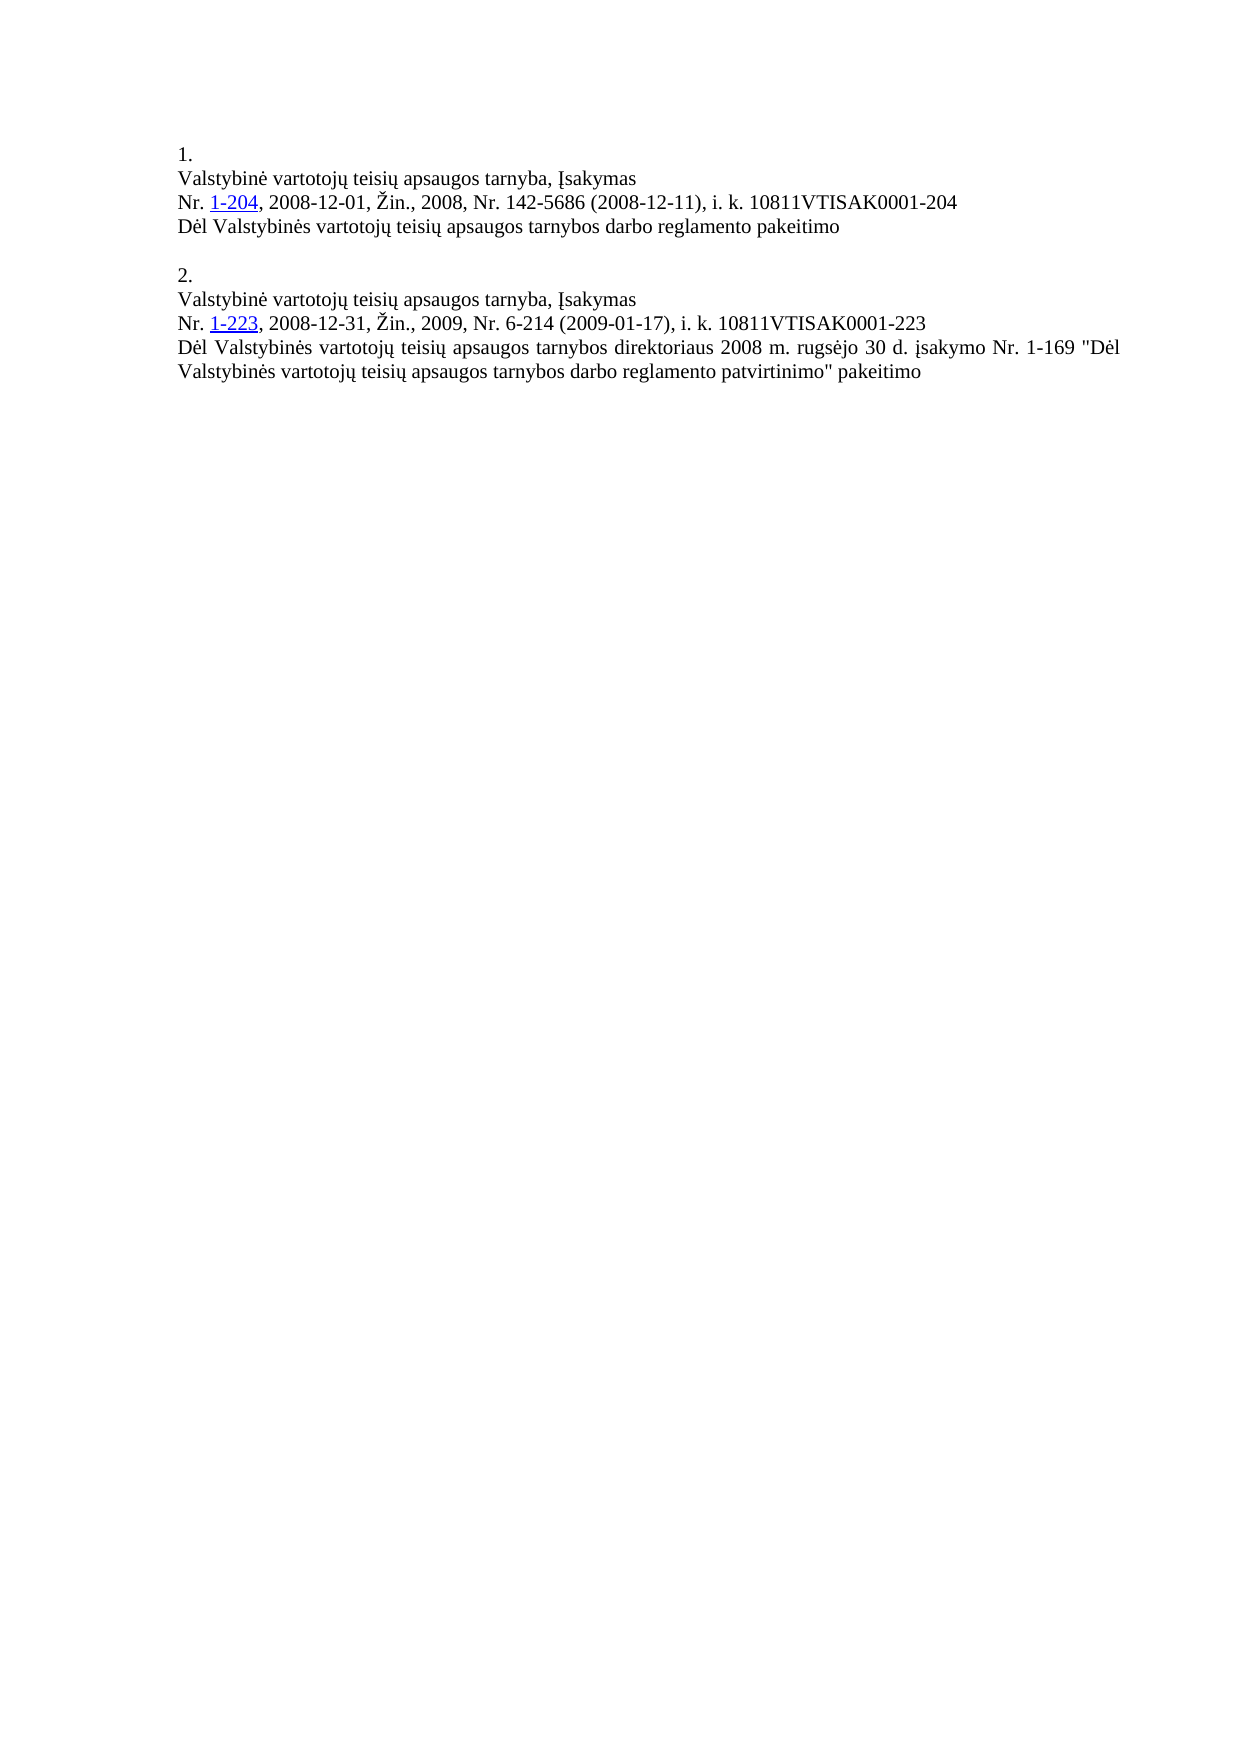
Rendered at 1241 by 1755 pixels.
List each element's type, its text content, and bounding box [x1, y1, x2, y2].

text Nr. 1-204, 2008-12-01, Žin., 2008, Nr. 142-5686 (2008-12-11), i. k. 10811VTISAK0001-204 [177, 190, 1122, 214]
text Valstybinė vartotojų teisių apsaugos tarnyba, Įsakymas [177, 166, 1122, 190]
text Valstybinė vartotojų teisių apsaugos tarnyba, Įsakymas [177, 287, 1122, 311]
text Dėl Valstybinės vartotojų teisių apsaugos tarnybos darbo reglamento pakeitimo [177, 214, 1122, 238]
text 2. [177, 262, 1122, 287]
text Nr. 1-223, 2008-12-31, Žin., 2009, Nr. 6-214 (2009-01-17), i. k. 10811VTISAK0001-223 [177, 311, 1122, 335]
text Dėl Valstybinės vartotojų teisių apsaugos tarnybos direktoriaus 2008 m. rugsėjo 30 d. įsakymo Nr. 1-169 "Dėl Valstybinės vartotojų teisių apsaugos tarnybos darbo reglamento patvirtinimo" pakeitimo [177, 335, 1122, 383]
text 1. [177, 142, 1122, 166]
